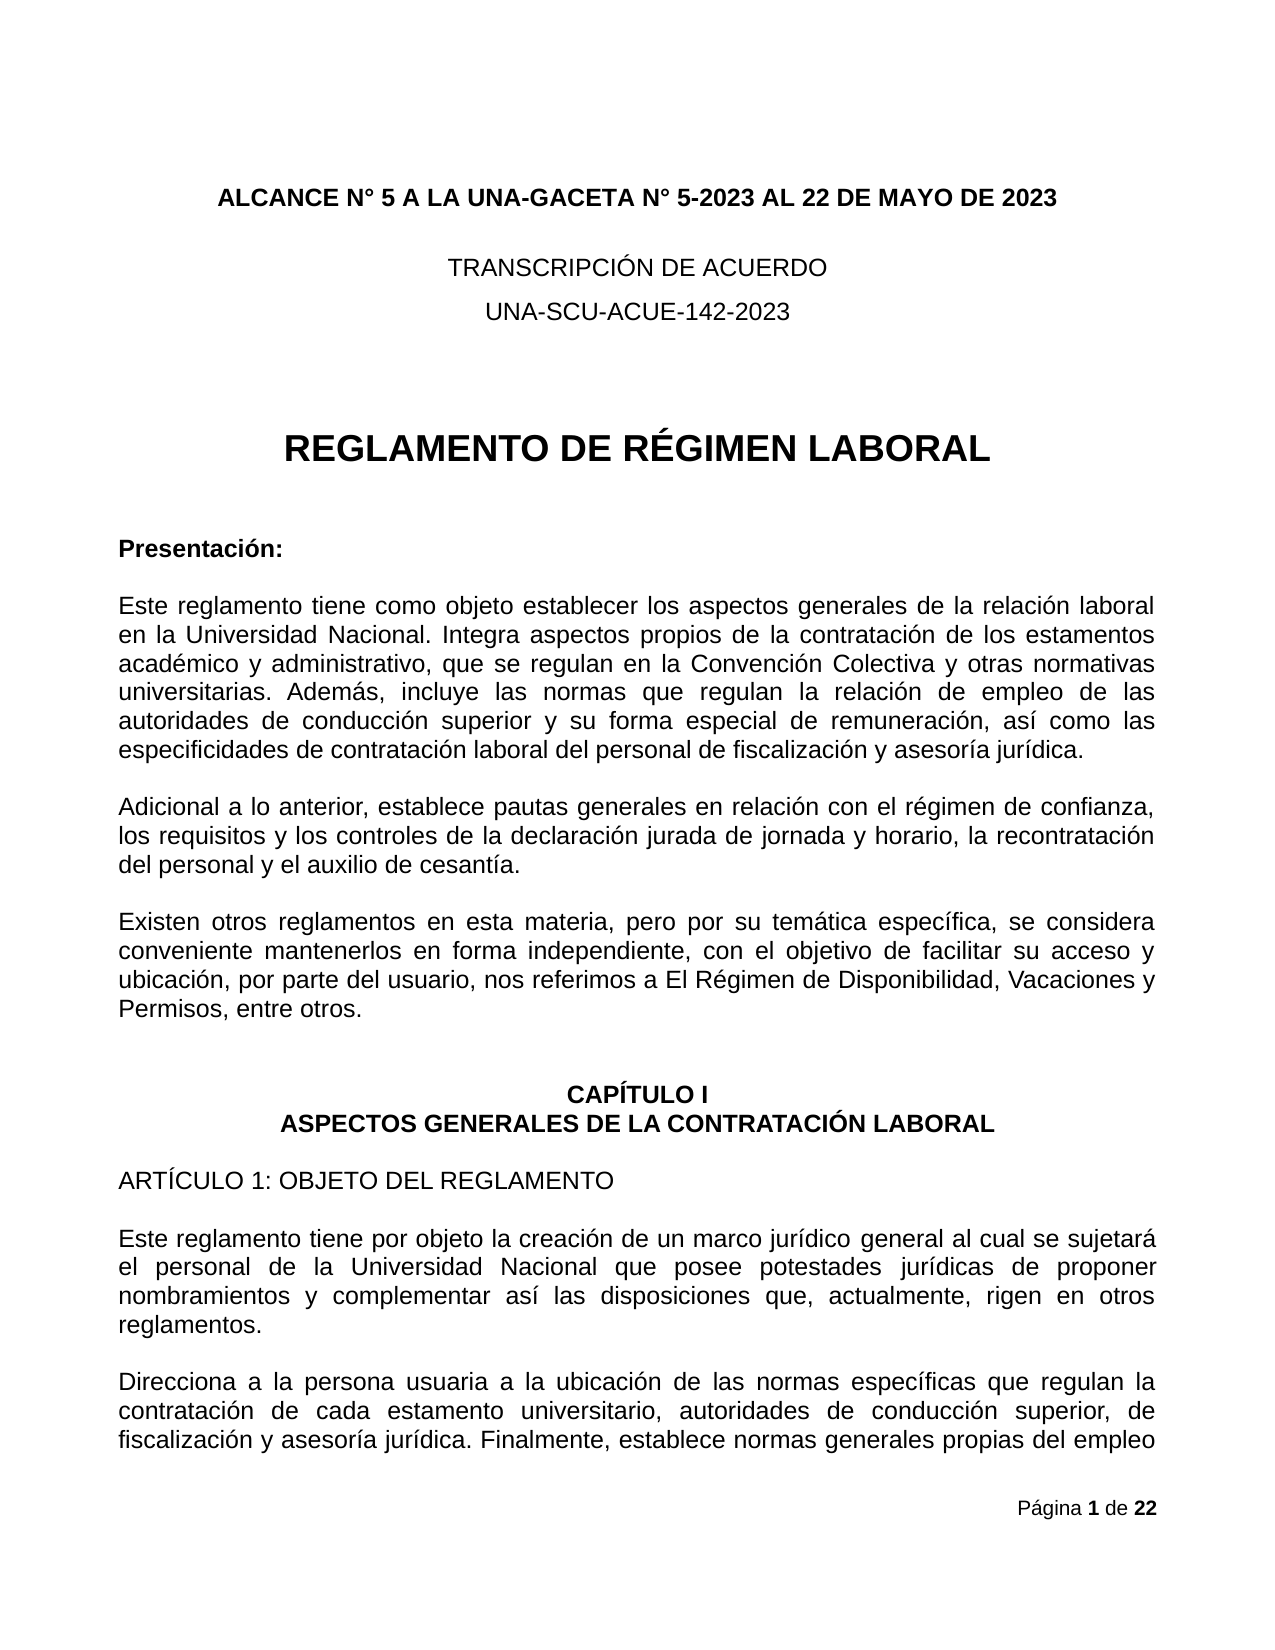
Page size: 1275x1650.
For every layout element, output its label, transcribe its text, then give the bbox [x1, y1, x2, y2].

text Direcciona a la persona usuaria a la ubicación de las normas específicas que regulan la contratación de cada estamento universitario, autoridades de conducción superior, de fiscalización y asesoría jurídica. Finalmente, establece normas generales propias del empleo [118, 1367, 1157, 1454]
text Existen otros reglamentos en esta materia, pero por su temática específica, se considera conveniente mantenerlos en forma independiente, con el objetivo de facilitar su acceso y ubicación, por parte del usuario, nos referimos a El Régimen de Disponibilidad, Vacaciones y Permisos, entre otros. [118, 907, 1157, 1022]
text REGLAMENTO DE RÉGIMEN LABORAL [118, 426, 1157, 469]
text CAPÍTULO I [118, 1080, 1157, 1109]
text Este reglamento tiene como objeto establecer los aspectos generales de la relación laboral en la Universidad Nacional. Integra aspectos propios de la contratación de los estamentos académico y administrativo, que se regulan en la Convención Colectiva y otras normativas universitarias. Además, incluye las normas que regulan la relación de empleo de las autoridades de conducción superior y su forma especial de remuneración, así como las especificidades de contratación laboral del personal de fiscalización y asesoría jurídica. [118, 591, 1157, 764]
text UNA-SCU-ACUE-142-2023 [118, 296, 1157, 325]
text Presentación: [118, 534, 1157, 562]
text ASPECTOS GENERALES DE LA CONTRATACIÓN LABORAL [118, 1109, 1157, 1137]
text ALCANCE N° 5 A LA UNA-GACETA N° 5-2023 AL 22 DE MAYO DE 2023 [118, 183, 1157, 211]
text Adicional a lo anterior, establece pautas generales en relación con el régimen de confianza, los requisitos y los controles de la declaración jurada de jornada y horario, la recontratación del personal y el auxilio de cesantía. [118, 792, 1157, 879]
text TRANSCRIPCIÓN DE ACUERDO [118, 253, 1157, 282]
text Este reglamento tiene por objeto la creación de un marco jurídico general al cual se sujetará el personal de la Universidad Nacional que posee potestades jurídicas de proponer nombramientos y complementar así las disposiciones que, actualmente, rigen en otros reglamentos. [118, 1224, 1157, 1339]
text ARTÍCULO 1: OBJETO DEL REGLAMENTO [118, 1166, 1157, 1195]
